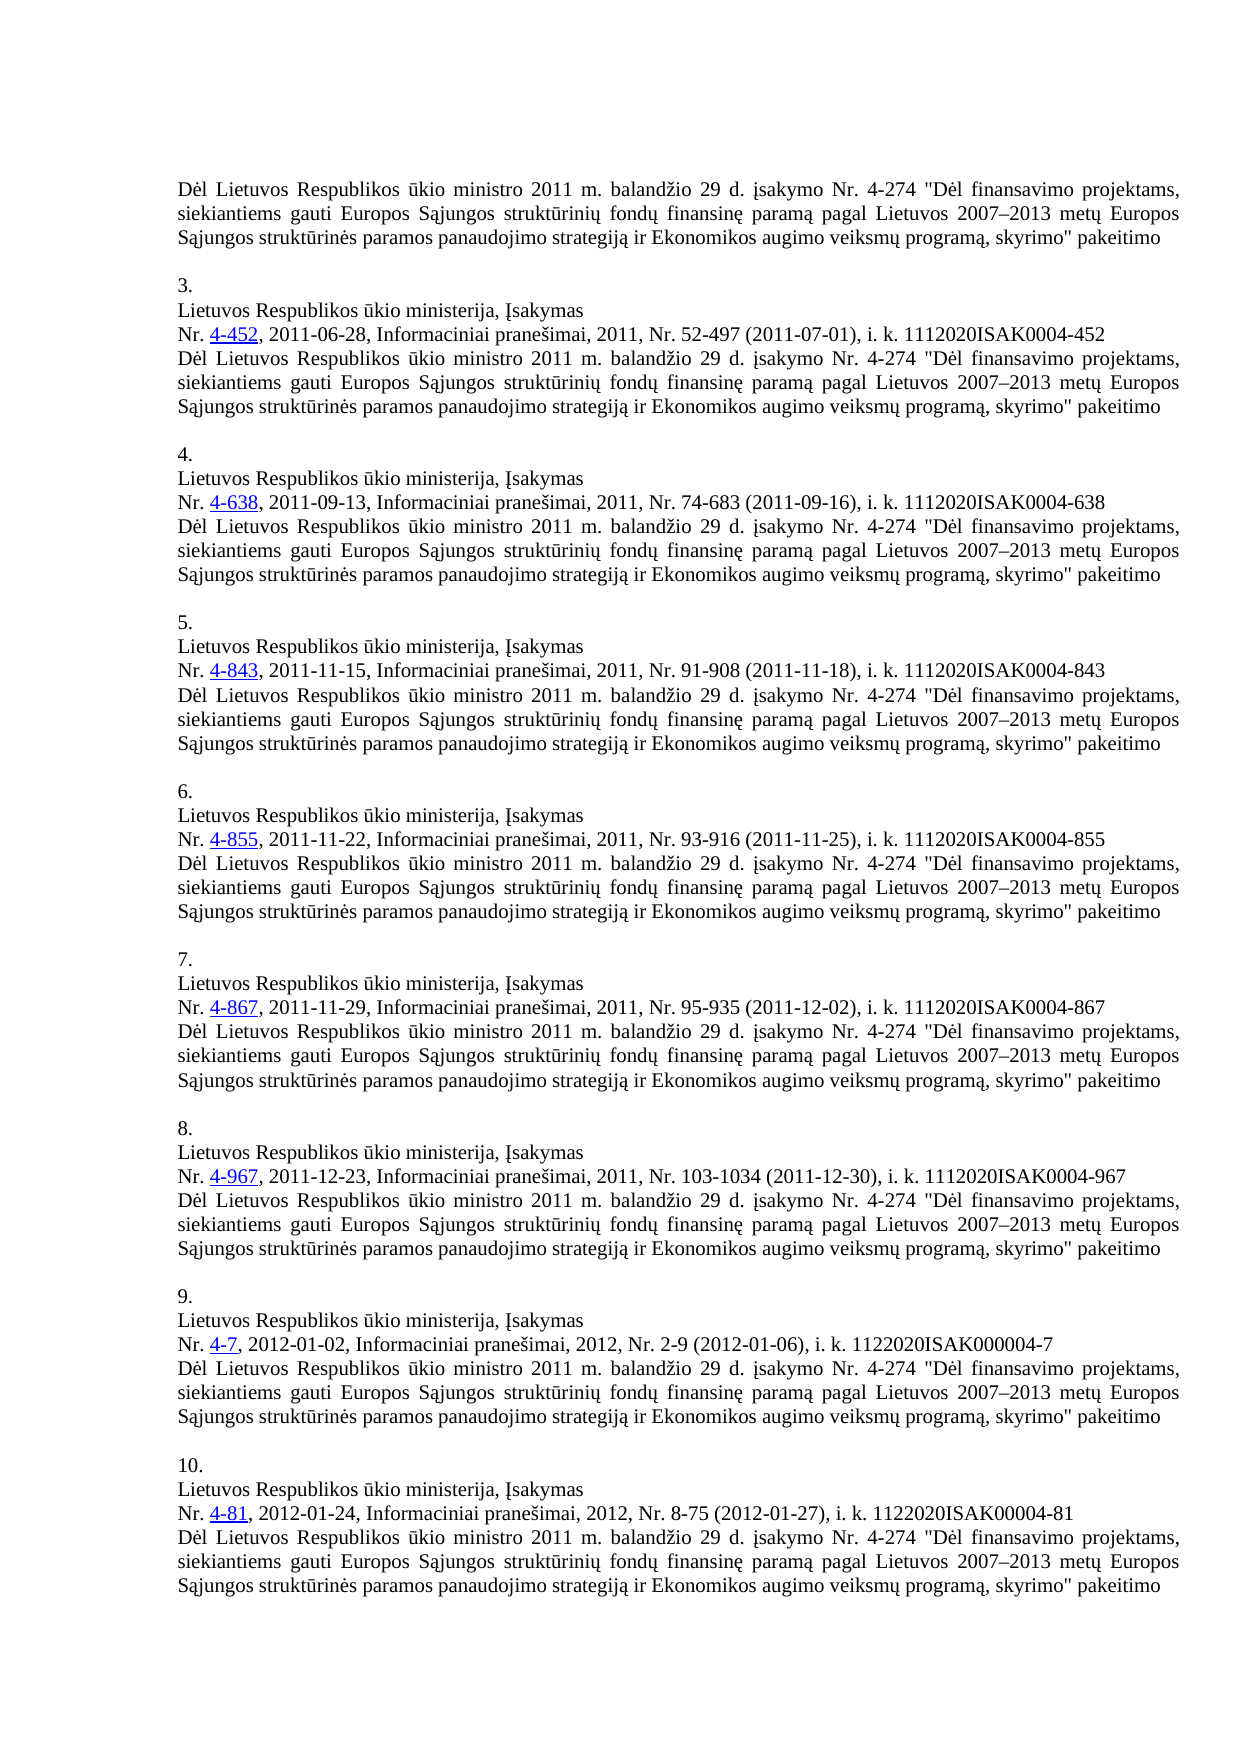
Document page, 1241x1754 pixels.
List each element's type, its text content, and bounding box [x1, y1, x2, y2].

text Nr. 4-81, 2012-01-24, Informaciniai pranešimai, 2012, Nr. 8-75 (2012-01-27), i. k. 1122020ISAK00004-81 [177, 1501, 1181, 1525]
text 10. [177, 1452, 1181, 1477]
text 9. [177, 1284, 1181, 1308]
text Lietuvos Respublikos ūkio ministerija, Įsakymas [177, 1140, 1181, 1164]
text 7. [177, 947, 1181, 971]
text 8. [177, 1116, 1181, 1140]
text Dėl Lietuvos Respublikos ūkio ministro 2011 m. balandžio 29 d. įsakymo Nr. 4-274 "Dėl finansavimo projektams, siekiantiems gauti Europos Sąjungos struktūrinių fondų finansinę paramą pagal Lietuvos 2007–2013 metų Europos Sąjungos struktūrinės paramos panaudojimo strategiją ir Ekonomikos augimo veiksmų programą, skyrimo" pakeitimo [177, 514, 1181, 586]
text 3. [177, 273, 1181, 297]
text Nr. 4-7, 2012-01-02, Informaciniai pranešimai, 2012, Nr. 2-9 (2012-01-06), i. k. 1122020ISAK000004-7 [177, 1332, 1181, 1356]
text Lietuvos Respublikos ūkio ministerija, Įsakymas [177, 971, 1181, 995]
text 4. [177, 442, 1181, 466]
text Nr. 4-452, 2011-06-28, Informaciniai pranešimai, 2011, Nr. 52-497 (2011-07-01), i. k. 1112020ISAK0004-452 [177, 322, 1181, 346]
text 6. [177, 779, 1181, 803]
text Dėl Lietuvos Respublikos ūkio ministro 2011 m. balandžio 29 d. įsakymo Nr. 4-274 "Dėl finansavimo projektams, siekiantiems gauti Europos Sąjungos struktūrinių fondų finansinę paramą pagal Lietuvos 2007–2013 metų Europos Sąjungos struktūrinės paramos panaudojimo strategiją ir Ekonomikos augimo veiksmų programą, skyrimo" pakeitimo [177, 1019, 1181, 1092]
text Dėl Lietuvos Respublikos ūkio ministro 2011 m. balandžio 29 d. įsakymo Nr. 4-274 "Dėl finansavimo projektams, siekiantiems gauti Europos Sąjungos struktūrinių fondų finansinę paramą pagal Lietuvos 2007–2013 metų Europos Sąjungos struktūrinės paramos panaudojimo strategiją ir Ekonomikos augimo veiksmų programą, skyrimo" pakeitimo [177, 851, 1181, 923]
text Lietuvos Respublikos ūkio ministerija, Įsakymas [177, 803, 1181, 827]
text Nr. 4-638, 2011-09-13, Informaciniai pranešimai, 2011, Nr. 74-683 (2011-09-16), i. k. 1112020ISAK0004-638 [177, 490, 1181, 514]
text Nr. 4-867, 2011-11-29, Informaciniai pranešimai, 2011, Nr. 95-935 (2011-12-02), i. k. 1112020ISAK0004-867 [177, 995, 1181, 1019]
text Nr. 4-967, 2011-12-23, Informaciniai pranešimai, 2011, Nr. 103-1034 (2011-12-30), i. k. 1112020ISAK0004-967 [177, 1164, 1181, 1188]
text Dėl Lietuvos Respublikos ūkio ministro 2011 m. balandžio 29 d. įsakymo Nr. 4-274 "Dėl finansavimo projektams, siekiantiems gauti Europos Sąjungos struktūrinių fondų finansinę paramą pagal Lietuvos 2007–2013 metų Europos Sąjungos struktūrinės paramos panaudojimo strategiją ir Ekonomikos augimo veiksmų programą, skyrimo" pakeitimo [177, 1525, 1181, 1597]
text 5. [177, 610, 1181, 634]
text Lietuvos Respublikos ūkio ministerija, Įsakymas [177, 466, 1181, 490]
text Lietuvos Respublikos ūkio ministerija, Įsakymas [177, 297, 1181, 322]
text Dėl Lietuvos Respublikos ūkio ministro 2011 m. balandžio 29 d. įsakymo Nr. 4-274 "Dėl finansavimo projektams, siekiantiems gauti Europos Sąjungos struktūrinių fondų finansinę paramą pagal Lietuvos 2007–2013 metų Europos Sąjungos struktūrinės paramos panaudojimo strategiją ir Ekonomikos augimo veiksmų programą, skyrimo" pakeitimo [177, 682, 1181, 755]
text Dėl Lietuvos Respublikos ūkio ministro 2011 m. balandžio 29 d. įsakymo Nr. 4-274 "Dėl finansavimo projektams, siekiantiems gauti Europos Sąjungos struktūrinių fondų finansinę paramą pagal Lietuvos 2007–2013 metų Europos Sąjungos struktūrinės paramos panaudojimo strategiją ir Ekonomikos augimo veiksmų programą, skyrimo" pakeitimo [177, 1356, 1181, 1428]
text Lietuvos Respublikos ūkio ministerija, Įsakymas [177, 1308, 1181, 1332]
text Nr. 4-843, 2011-11-15, Informaciniai pranešimai, 2011, Nr. 91-908 (2011-11-18), i. k. 1112020ISAK0004-843 [177, 658, 1181, 682]
text Dėl Lietuvos Respublikos ūkio ministro 2011 m. balandžio 29 d. įsakymo Nr. 4-274 "Dėl finansavimo projektams, siekiantiems gauti Europos Sąjungos struktūrinių fondų finansinę paramą pagal Lietuvos 2007–2013 metų Europos Sąjungos struktūrinės paramos panaudojimo strategiją ir Ekonomikos augimo veiksmų programą, skyrimo" pakeitimo [177, 346, 1181, 418]
text Lietuvos Respublikos ūkio ministerija, Įsakymas [177, 1477, 1181, 1501]
text Lietuvos Respublikos ūkio ministerija, Įsakymas [177, 634, 1181, 658]
text Dėl Lietuvos Respublikos ūkio ministro 2011 m. balandžio 29 d. įsakymo Nr. 4-274 "Dėl finansavimo projektams, siekiantiems gauti Europos Sąjungos struktūrinių fondų finansinę paramą pagal Lietuvos 2007–2013 metų Europos Sąjungos struktūrinės paramos panaudojimo strategiją ir Ekonomikos augimo veiksmų programą, skyrimo" pakeitimo [177, 1188, 1181, 1260]
text Nr. 4-855, 2011-11-22, Informaciniai pranešimai, 2011, Nr. 93-916 (2011-11-25), i. k. 1112020ISAK0004-855 [177, 827, 1181, 851]
text Dėl Lietuvos Respublikos ūkio ministro 2011 m. balandžio 29 d. įsakymo Nr. 4-274 "Dėl finansavimo projektams, siekiantiems gauti Europos Sąjungos struktūrinių fondų finansinę paramą pagal Lietuvos 2007–2013 metų Europos Sąjungos struktūrinės paramos panaudojimo strategiją ir Ekonomikos augimo veiksmų programą, skyrimo" pakeitimo [177, 177, 1181, 249]
